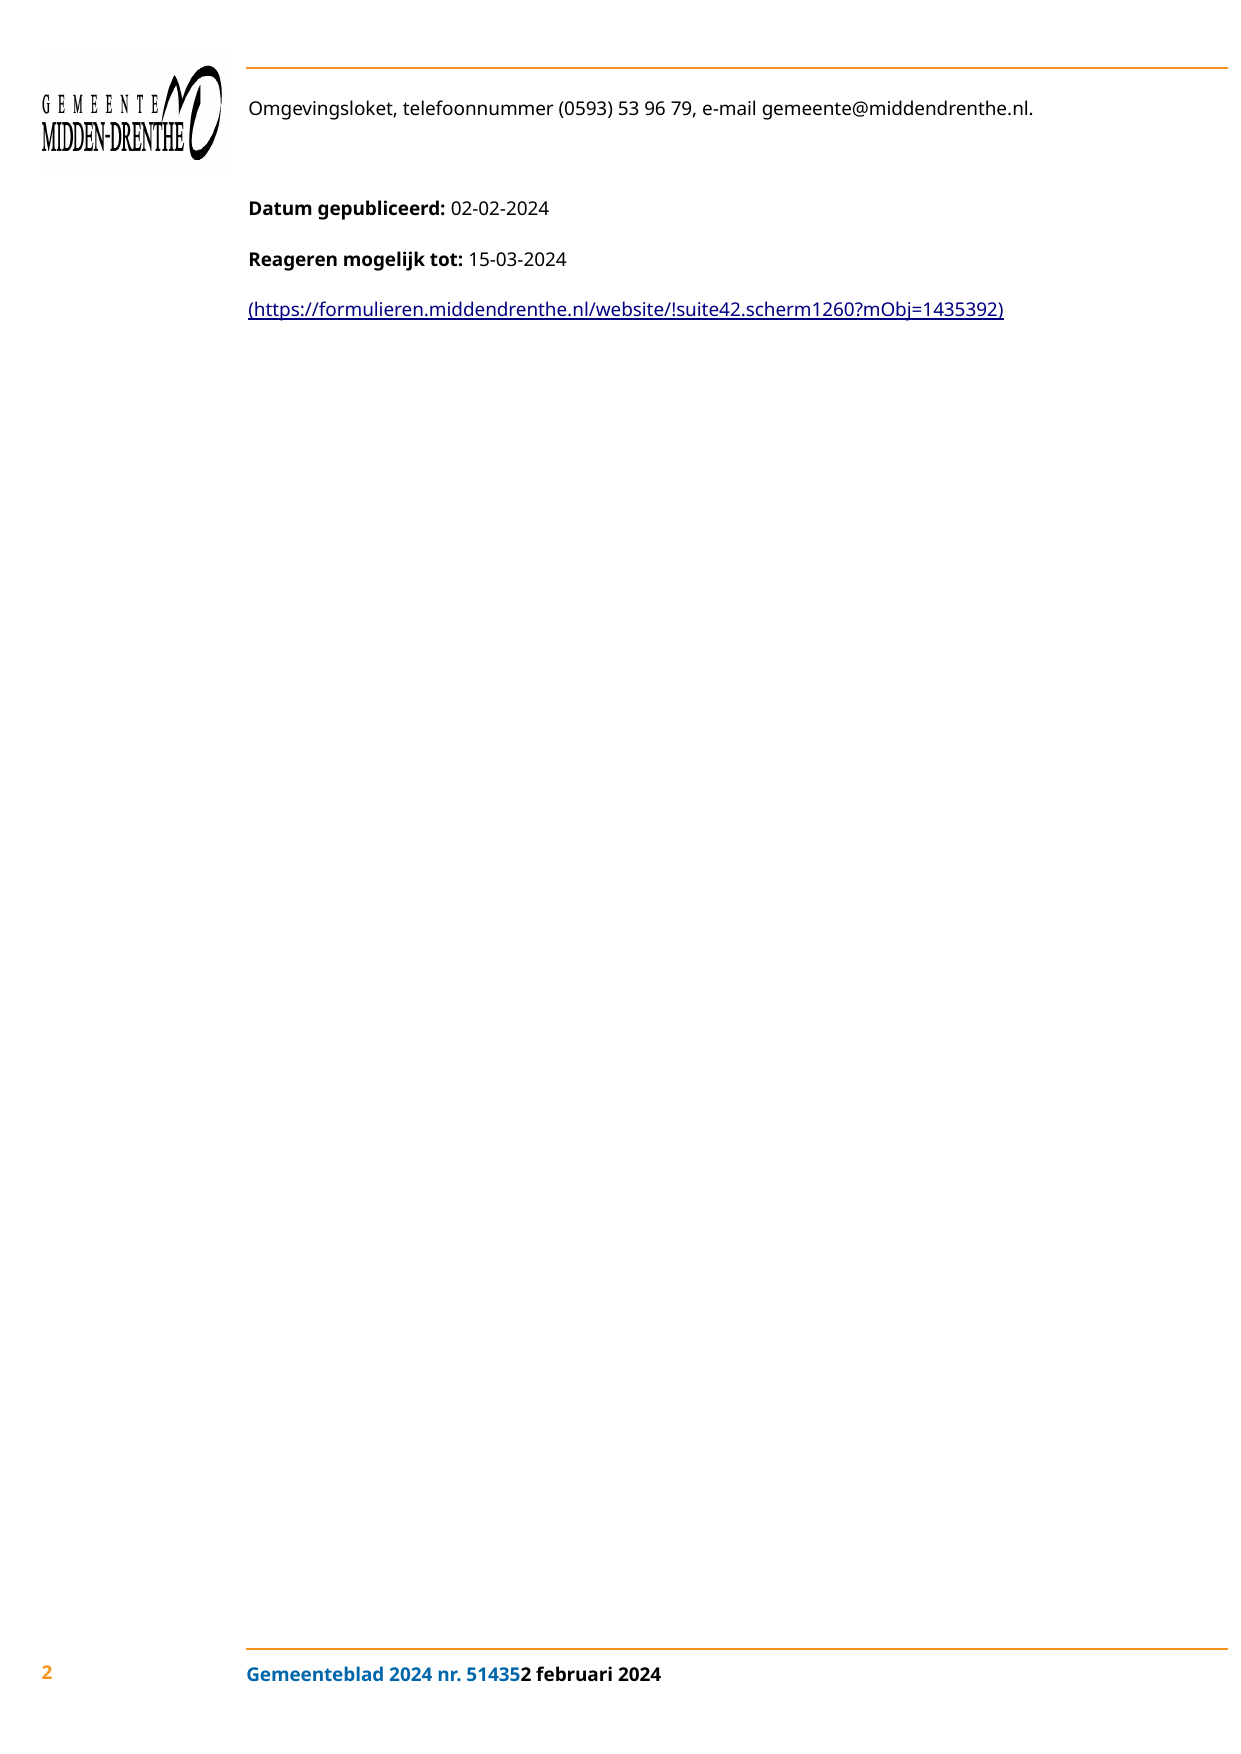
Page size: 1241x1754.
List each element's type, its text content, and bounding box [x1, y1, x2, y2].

picture [41, 47, 231, 172]
text Omgevingsloket, telefoonnummer (0593) 53 96 79, e-mail gemeente@middendrenthe.nl. [248, 95, 1152, 121]
text Reageren mogelijk tot: 15-03-2024 [248, 246, 1152, 272]
text (https://formulieren.middendrenthe.nl/website/!suite42.scherm1260?mObj=1435392) [248, 296, 1152, 322]
text Datum gepubliceerd: 02-02-2024 [248, 196, 1152, 221]
